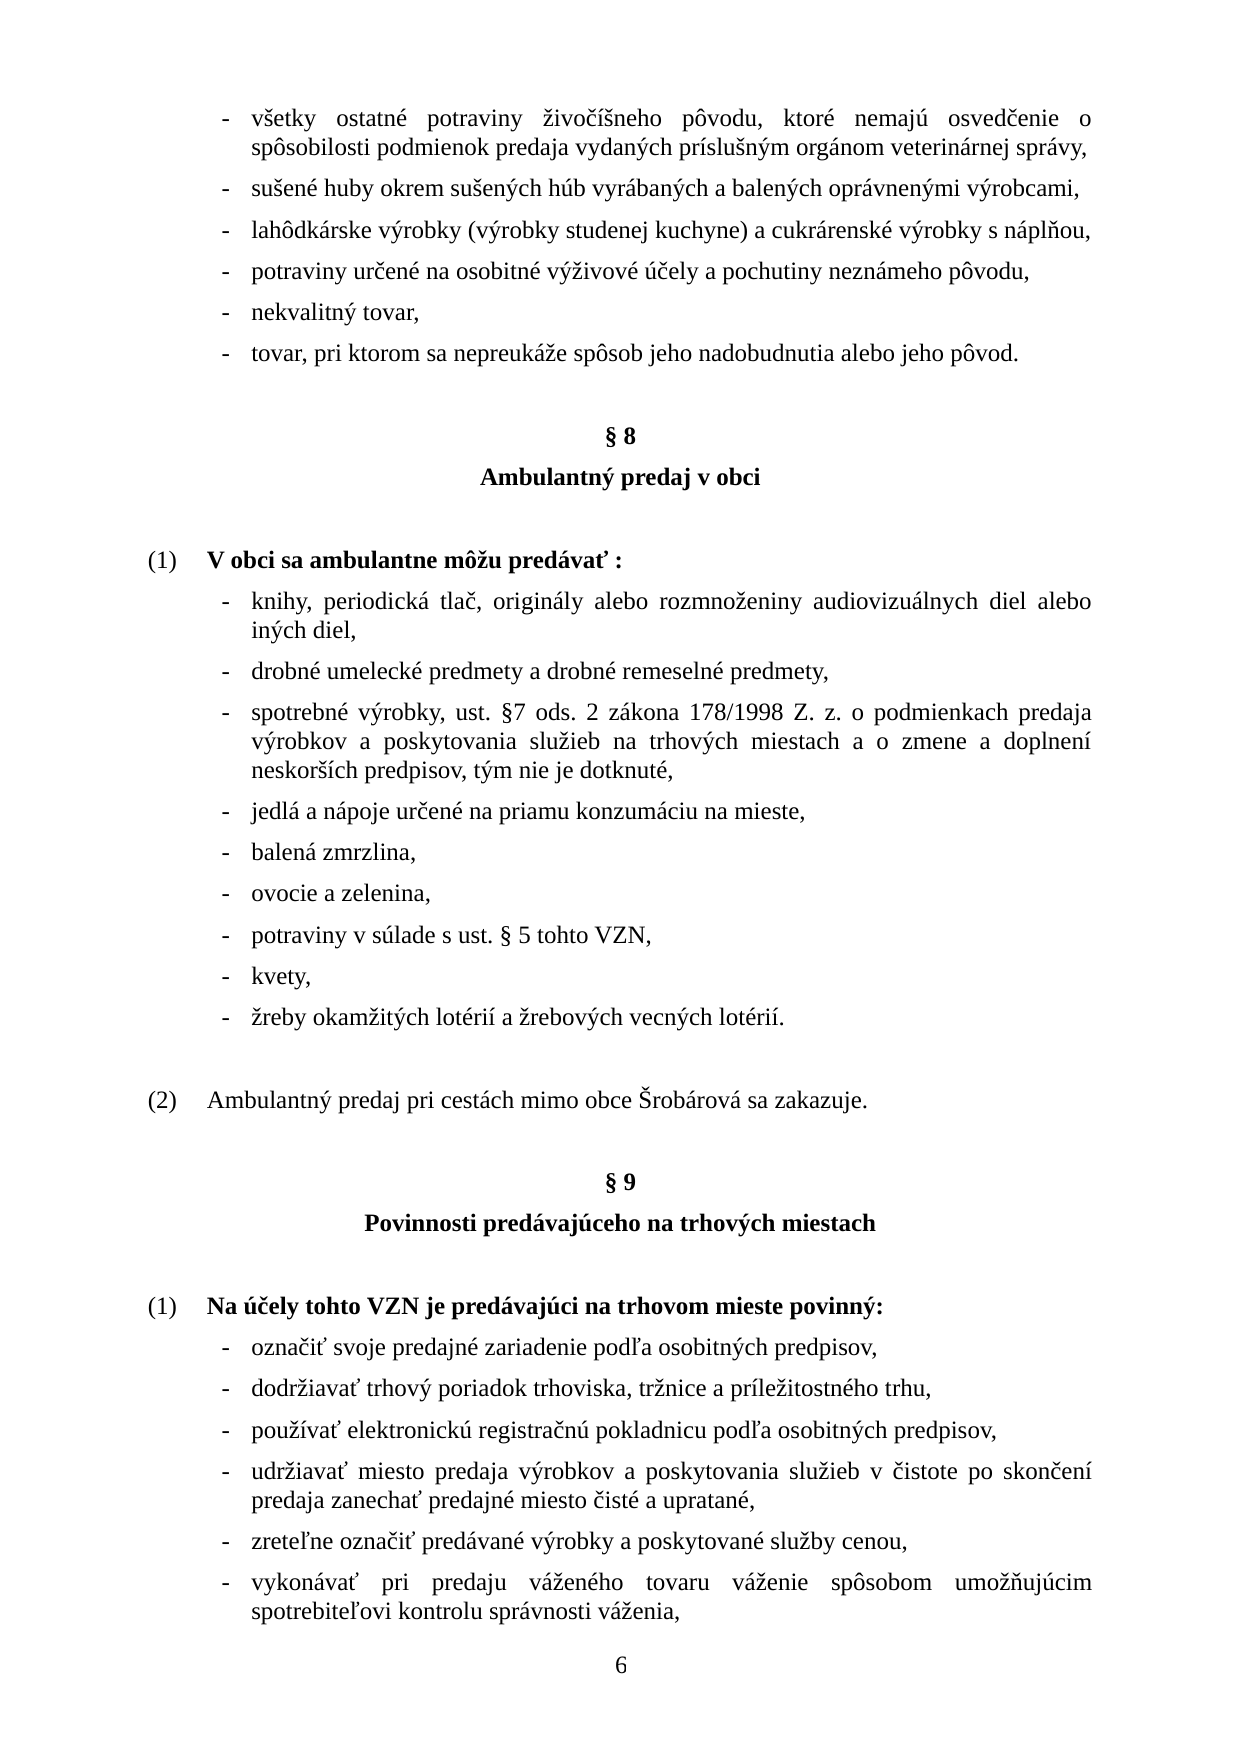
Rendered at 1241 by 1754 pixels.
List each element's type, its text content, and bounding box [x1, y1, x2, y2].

text (1) Na účely tohto VZN je predávajúci na trhovom mieste povinný: [148, 1291, 1093, 1320]
text - kvety, [221, 961, 1093, 990]
text - dodržiavať trhový poriadok trhoviska, tržnice a príležitostného trhu, [221, 1373, 1093, 1402]
text - balená zmrzlina, [221, 837, 1093, 866]
text - sušené huby okrem sušených húb vyrábaných a balených oprávnenými výrobcami, [221, 173, 1093, 202]
text (2) Ambulantný predaj pri cestách mimo obce Šrobárová sa zakazuje. [148, 1085, 1093, 1113]
text - drobné umelecké predmety a drobné remeselné predmety, [221, 656, 1093, 685]
text - spotrebné výrobky, ust. §7 ods. 2 zákona 178/1998 Z. z. o podmienkach predaja výrobkov a poskytovania služieb na trhových miestach a o zmene a doplnení neskorších predpisov, tým nie je dotknuté, [221, 697, 1093, 783]
text Ambulantný predaj v obci [148, 462, 1093, 491]
text - knihy, periodická tlač, originály alebo rozmnoženiny audiovizuálnych diel alebo iných diel, [221, 586, 1093, 643]
text - nekvalitný tovar, [221, 297, 1093, 326]
text - tovar, pri ktorom sa nepreukáže spôsob jeho nadobudnutia alebo jeho pôvod. [221, 338, 1093, 367]
text - zreteľne označiť predávané výrobky a poskytované služby cenou, [221, 1526, 1093, 1555]
text - jedlá a nápoje určené na priamu konzumáciu na mieste, [221, 796, 1093, 825]
text - vykonávať pri predaju váženého tovaru váženie spôsobom umožňujúcim spotrebiteľovi kontrolu správnosti váženia, [221, 1567, 1093, 1625]
text Povinnosti predávajúceho na trhových miestach [148, 1208, 1093, 1237]
text - žreby okamžitých lotérií a žrebových vecných lotérií. [221, 1002, 1093, 1031]
text - označiť svoje predajné zariadenie podľa osobitných predpisov, [221, 1332, 1093, 1361]
text § 9 [148, 1167, 1093, 1196]
text - používať elektronickú registračnú pokladnicu podľa osobitných predpisov, [221, 1415, 1093, 1443]
text - všetky ostatné potraviny živočíšneho pôvodu, ktoré nemajú osvedčenie o spôsobilosti podmienok predaja vydaných príslušným orgánom veterinárnej správy, [221, 103, 1093, 161]
text - udržiavať miesto predaja výrobkov a poskytovania služieb v čistote po skončení predaja zanechať predajné miesto čisté a upratané, [221, 1456, 1093, 1513]
text (1) V obci sa ambulantne môžu predávať : [148, 545, 1093, 573]
text - ovocie a zelenina, [221, 878, 1093, 907]
text - potraviny v súlade s ust. § 5 tohto VZN, [221, 920, 1093, 948]
text - lahôdkárske výrobky (výrobky studenej kuchyne) a cukrárenské výrobky s náplňou, [221, 215, 1093, 243]
text § 8 [148, 421, 1093, 450]
text - potraviny určené na osobitné výživové účely a pochutiny neznámeho pôvodu, [221, 256, 1093, 285]
